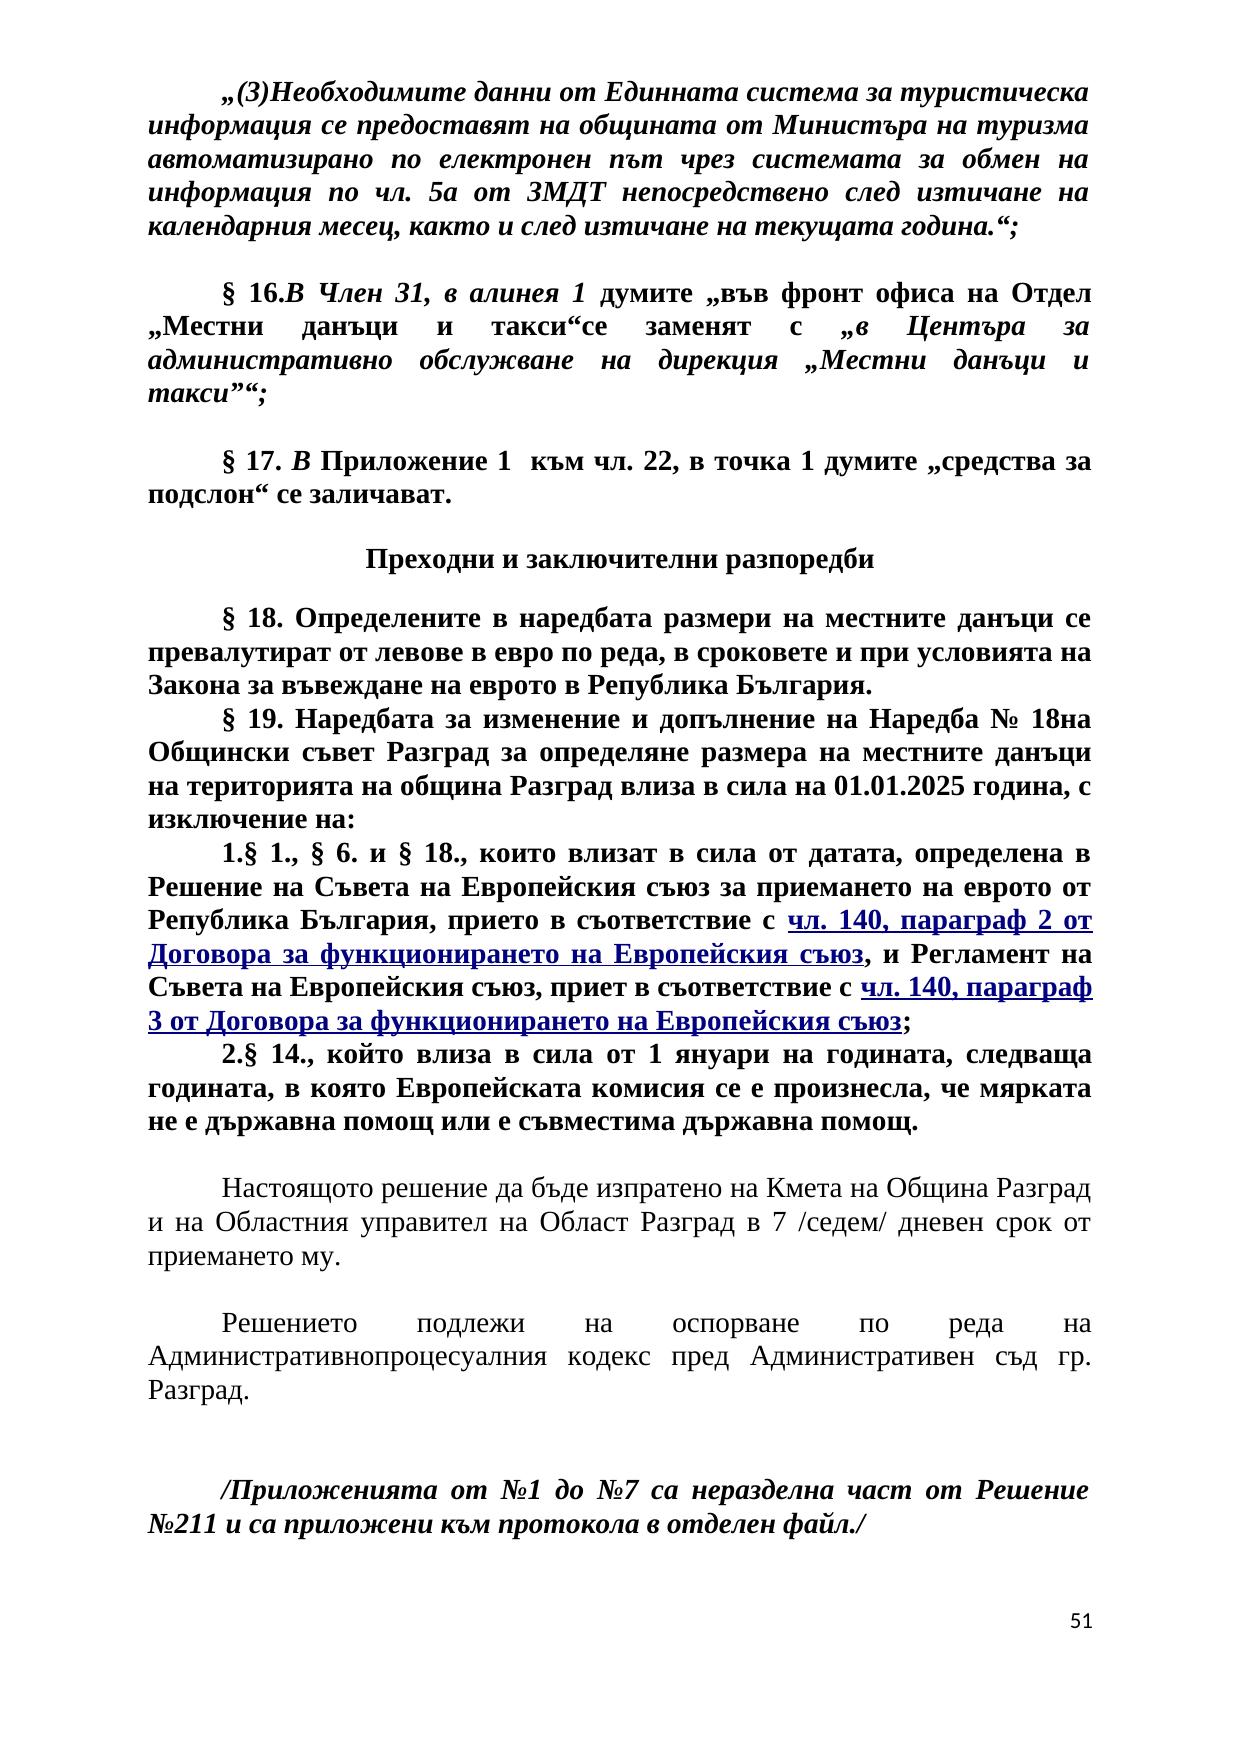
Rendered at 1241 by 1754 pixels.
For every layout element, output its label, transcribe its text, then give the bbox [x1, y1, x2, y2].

text 2.§ 14., който влиза в сила от 1 януари на годината, следваща годината, в която Европейската комисия се е произнесла, че мярката не е държавна помощ или е съвместима държавна помощ. [148, 1036, 1093, 1137]
text /Приложенията от №1 до №7 са неразделна част от Решение №211 и са приложени към протокола в отделен файл./ [148, 1472, 1093, 1539]
text § 18. Определените в наредбата размери на местните данъци се превалутират от левове в евро по реда, в сроковете и при условията на Закона за въвеждане на еврото в Република България. [148, 600, 1093, 701]
text § 19. Наредбата за изменение и допълнение на Наредба № 18на Общински съвет Разград за определяне размера на местните данъци на територията на община Разград влиза в сила на 01.01.2025 година, с изключение на: [148, 701, 1093, 835]
text Решението подлежи на оспорване по реда на Административнопроцесуалния кодекс пред Административен съд гр. Разград. [148, 1305, 1093, 1405]
text 1.§ 1., § 6. и § 18., които влизат в сила от датата, определена в Решение на Съвета на Европейския съюз за приемането на еврото от Република България, прието в съответствие с чл. 140, параграф 2 от Договора за функционирането на Европейския съюз, и Регламент на Съвета на Европейския съюз, приет в съответствие с чл. 140, параграф 3 от Договора за функционирането на Европейския съюз; [148, 835, 1093, 1036]
text „(3)Необходимите данни от Единната система за туристическа информация се предоставят на общината от Министъра на туризма автоматизирано по електронен път чрез системата за обмен на информация по чл. 5а от ЗМДТ непосредствено след изтичане на календарния месец, както и след изтичане на текущата година.“; [148, 74, 1093, 241]
text § 16.В Член 31, в алинея 1 думите „във фронт офиса на Отдел „Местни данъци и такси“се заменят с „в Центъра за административно обслужване на дирекция „Местни данъци и такси”“; [148, 275, 1093, 409]
text Настоящото решение да бъде изпратено на Кмета на Община Разград и на Областния управител на Област Разград в 7 /седем/ дневен срок от приемането му. [148, 1171, 1093, 1271]
text Преходни и заключителни разпоредби [148, 541, 1093, 574]
text § 17. В Приложение 1 към чл. 22, в точка 1 думите „средства за подслон“ се заличават. [148, 443, 1093, 510]
